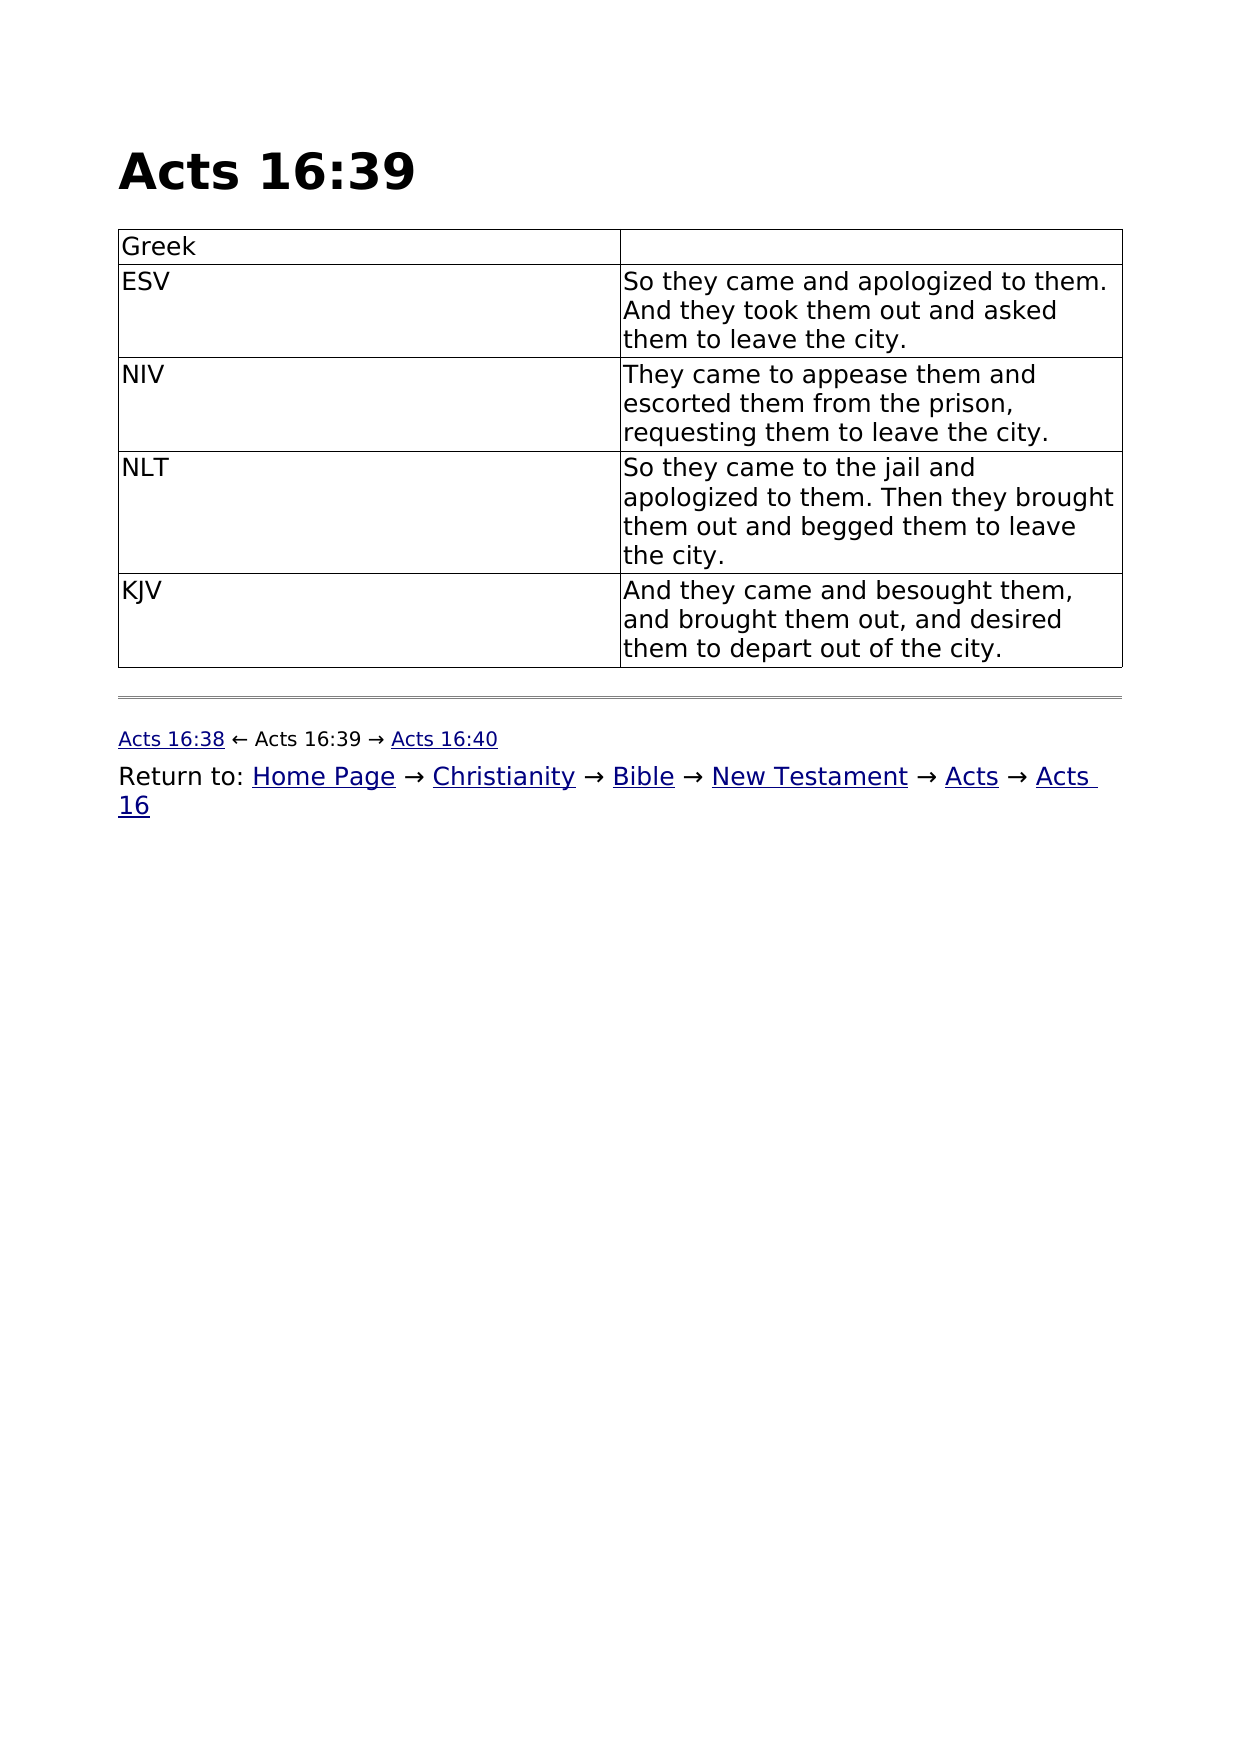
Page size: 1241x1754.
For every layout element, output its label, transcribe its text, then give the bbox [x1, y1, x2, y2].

table_header [621, 230, 1122, 264]
table_cell NIV [119, 358, 620, 451]
table_cell And they came and besought them, and brought them out, and desired them to depart out of the city. [621, 574, 1122, 667]
table_cell So they came and apologized to them. And they took them out and asked them to leave the city. [621, 265, 1122, 357]
table_cell KJV [119, 574, 620, 667]
table_header Greek [119, 230, 620, 264]
table_cell NLT [119, 452, 620, 573]
table_cell They came to appease them and escorted them from the prison, requesting them to leave the city. [621, 358, 1122, 451]
text Return to: Home Page → Christianity → Bible → New Testament → Acts → Acts 16 [118, 762, 1122, 820]
table_cell So they came to the jail and apologized to them. Then they brought them out and begged them to leave the city. [621, 452, 1122, 573]
subtitle Acts 16:39 [118, 143, 1122, 201]
table_cell ESV [119, 265, 620, 357]
text Acts 16:38 ← Acts 16:39 → Acts 16:40 [118, 728, 1122, 762]
